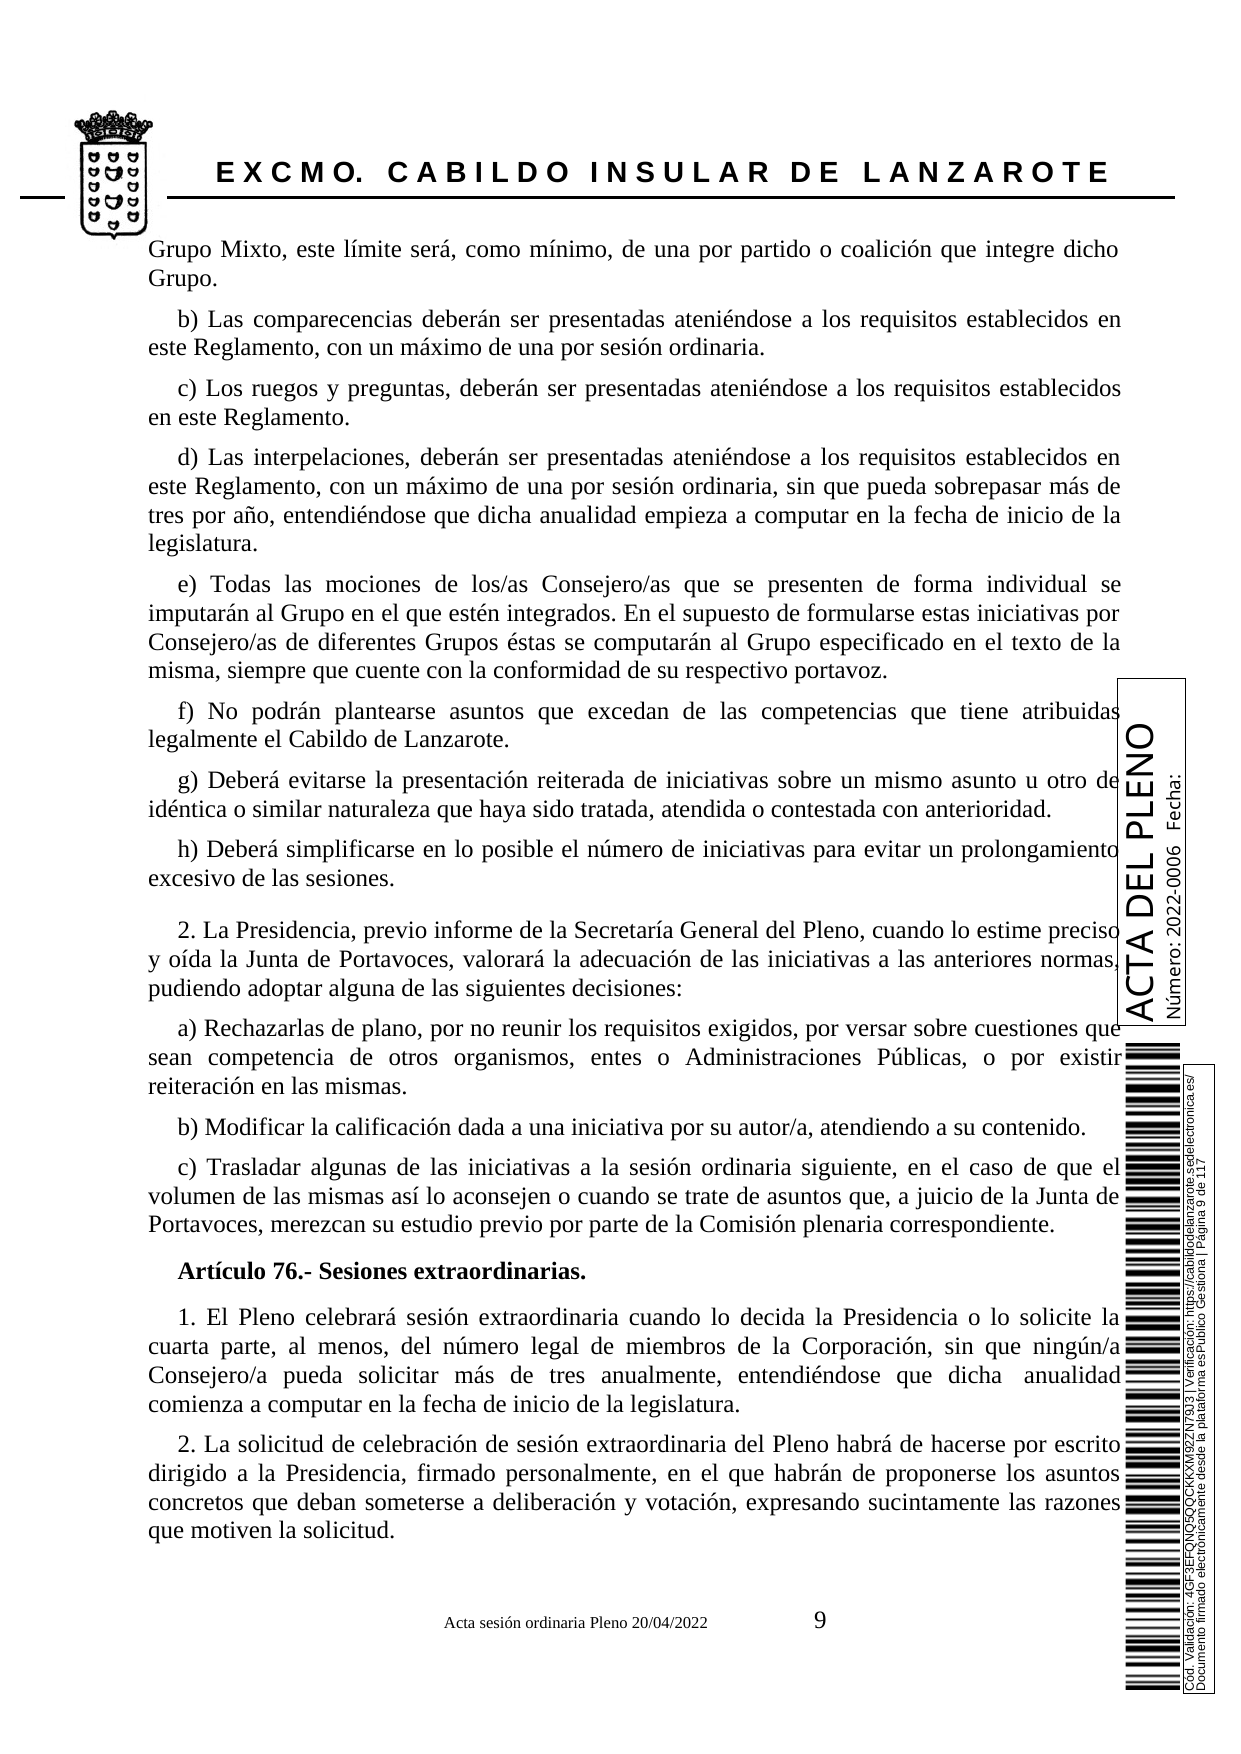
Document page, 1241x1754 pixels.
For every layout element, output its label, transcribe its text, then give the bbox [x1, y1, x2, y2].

list ACTA DEL PLENO [1118, 680, 1160, 1025]
text Acta sesión ordinaria Pleno 20/04/2022 9 [444, 1605, 1125, 1633]
list Número: 2022-0006 Fecha: 24/05/2022 [1163, 682, 1185, 1025]
list El Pleno celebrará sesión extraordinaria cuando lo decida la Presidencia o lo solicite la cuarta parte, al menos, del número legal de miembros de la Corporación, sin que ningún/a Consejero/a pueda solicitar más de tres anualmente, entendiéndose que dicha anualidad comienza a computar en la fecha de inicio de la legislatura. [148, 1302, 1122, 1417]
picture [65, 94, 167, 249]
list Trasladar algunas de las iniciativas a la sesión ordinaria siguiente, en el caso de que el volumen de las mismas así lo aconsejen o cuando se trate de asuntos que, a juicio de la Junta de Portavoces, merezcan su estudio previo por parte de la Comisión plenaria correspondiente. [148, 1152, 1122, 1238]
list No podrán plantearse asuntos que excedan de las competencias que tiene atribuidas legalmente el Cabildo de Lanzarote. [148, 696, 1121, 753]
list Rechazarlas de plano, por no reunir los requisitos exigidos, por versar sobre cuestiones que sean competencia de otros organismos, entes o Administraciones Públicas, o por existir reiteración en las mismas. [148, 1013, 1122, 1100]
picture [1125, 1043, 1180, 1690]
list Las interpelaciones, deberán ser presentadas ateniéndose a los requisitos establecidos en este Reglamento, con un máximo de una por sesión ordinaria, sin que pueda sobrepasar más de tres por año, entendiéndose que dicha anualidad empieza a computar en la fecha de inicio de la legislatura. [148, 442, 1122, 557]
text Cód. Validación: 4GF3EFQNQ5QQCKKXM92ZN79J3 | Verificación: https://cabildodelanzarote.sedelectronica.es/ Documento firmado electrónicamente desde la plataforma esPublico Gestiona | Página 9 de 117 [1184, 1066, 1208, 1693]
list Deberá evitarse la presentación reiterada de iniciativas sobre un mismo asunto u otro de idéntica o similar naturaleza que haya sido tratada, atendida o contestada con anterioridad. [148, 765, 1121, 823]
subtitle Artículo 76.- Sesiones extraordinarias. [177, 1256, 1125, 1285]
list Los ruegos y preguntas, deberán ser presentadas ateniéndose a los requisitos establecidos en este Reglamento. [148, 373, 1122, 431]
list Modificar la calificación dada a una iniciativa por su autor/a, atendiendo a su contenido. [177, 1112, 1125, 1140]
list Todas las mociones de los/as Consejero/as que se presenten de forma individual se imputarán al Grupo en el que estén integrados. En el supuesto de formularse estas iniciativas por Consejero/as de diferentes Grupos éstas se computarán al Grupo especificado en el texto de la misma, siempre que cuente con la conformidad de su respectivo portavoz. [148, 569, 1122, 684]
list La solicitud de celebración de sesión extraordinaria del Pleno habrá de hacerse por escrito dirigido a la Presidencia, firmado personalmente, en el que habrán de proponerse los asuntos concretos que deban someterse a deliberación y votación, expresando sucintamente las razones que motiven la solicitud. [148, 1429, 1122, 1544]
list Deberá simplificarse en lo posible el número de iniciativas para evitar un prolongamiento excesivo de las sesiones. [148, 834, 1121, 892]
list La Presidencia, previo informe de la Secretaría General del Pleno, cuando lo estime preciso y oída la Junta de Portavoces, valorará la adecuación de las iniciativas a las anteriores normas, pudiendo adoptar alguna de las siguientes decisiones: [148, 916, 1122, 1002]
text Grupo Mixto, este límite será, como mínimo, de una por partido o coalición que integre dicho Grupo. [148, 234, 1121, 292]
subtitle E X C M O. C A B I L D O I N S U L A R D E L A N Z A R O T E [215, 155, 1190, 189]
list Las comparecencias deberán ser presentadas ateniéndose a los requisitos establecidos en este Reglamento, con un máximo de una por sesión ordinaria. [148, 304, 1122, 361]
